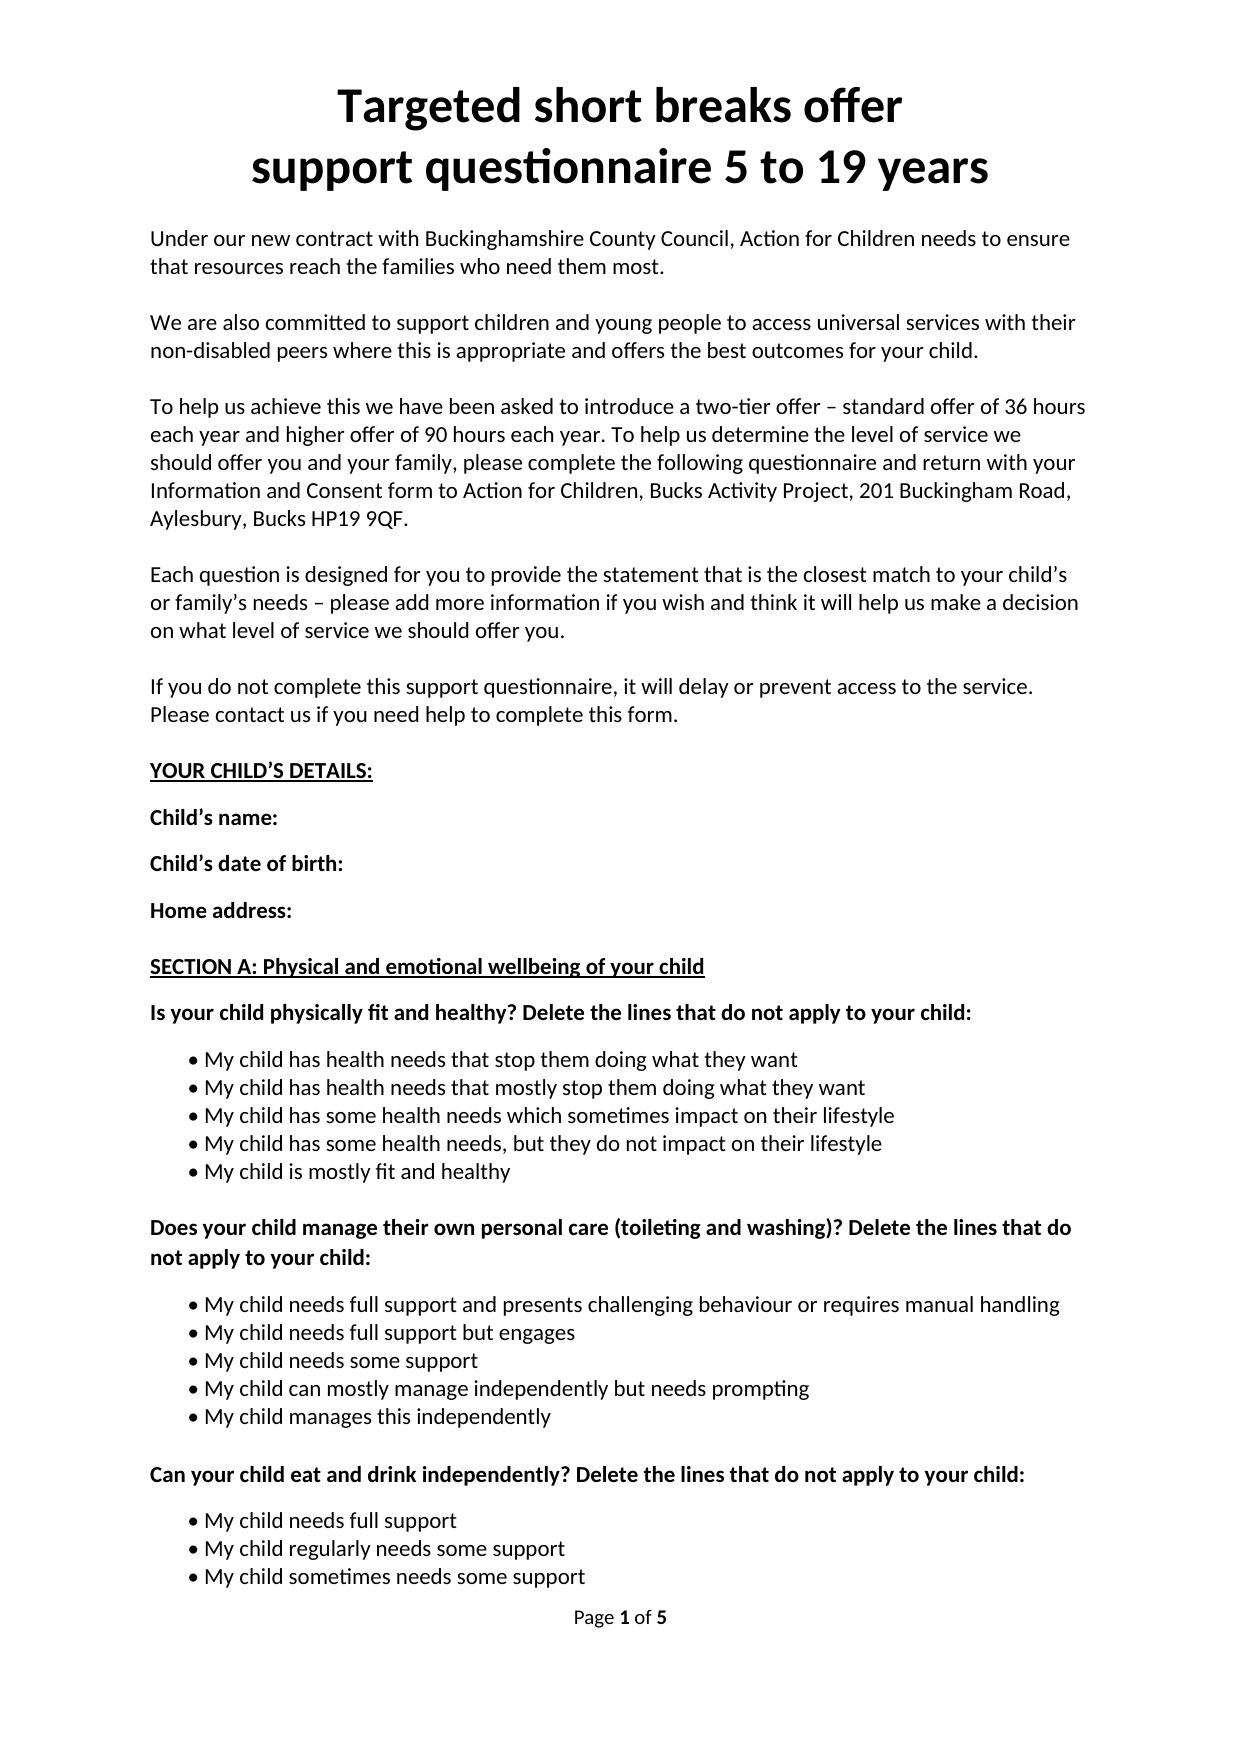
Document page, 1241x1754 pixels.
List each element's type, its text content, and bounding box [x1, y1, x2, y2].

text • My child has some health needs which sometimes impact on their lifestyle [187, 1101, 1090, 1129]
text • My child needs some support [187, 1346, 1090, 1374]
text Under our new contract with Buckinghamshire County Council, Action for Children needs to ensure that resources reach the families who need them most. [150, 224, 1090, 280]
text • My child needs full support [187, 1506, 1090, 1534]
text Child’s name: [150, 803, 1090, 831]
text Each question is designed for you to provide the statement that is the closest match to your child’s or family’s needs – please add more information if you wish and think it will help us make a decision on what level of service we should offer you. [150, 560, 1090, 644]
text • My child needs full support but engages [187, 1318, 1090, 1346]
text Can your child eat and drink independently? Delete the lines that do not apply to your child: [150, 1430, 1090, 1488]
text • My child can mostly manage independently but needs prompting [187, 1374, 1090, 1402]
text • My child sometimes needs some support [187, 1562, 1090, 1590]
text • My child needs full support and presents challenging behaviour or requires manual handling [187, 1290, 1090, 1318]
text We are also committed to support children and young people to access universal services with their non-disabled peers where this is appropriate and offers the best outcomes for your child. [150, 308, 1090, 364]
text support questionnaire 5 to 19 years [150, 135, 1090, 196]
text Child’s date of birth: [150, 849, 1090, 877]
text Targeted short breaks offer [150, 74, 1090, 135]
text Home address: [150, 896, 1090, 924]
text Does your child manage their own personal care (toileting and washing)? Delete the lines that do not apply to your child: [150, 1213, 1090, 1271]
text Is your child physically fit and healthy? Delete the lines that do not apply to your child: [150, 998, 1090, 1027]
text To help us achieve this we have been asked to introduce a two-tier offer – standard offer of 36 hours each year and higher offer of 90 hours each year. To help us determine the level of service we should offer you and your family, please complete the following questionnaire and return with your Information and Consent form to Action for Children, Bucks Activity Project, 201 Buckingham Road, Aylesbury, Bucks HP19 9QF. [150, 392, 1090, 532]
text • My child regularly needs some support [187, 1534, 1090, 1562]
text If you do not complete this support questionnaire, it will delay or prevent access to the service. Please contact us if you need help to complete this form. [150, 672, 1090, 728]
text SECTION A: Physical and emotional wellbeing of your child [150, 952, 1090, 980]
text • My child has health needs that mostly stop them doing what they want [187, 1073, 1090, 1101]
text • My child has some health needs, but they do not impact on their lifestyle [187, 1129, 1090, 1157]
text YOUR CHILD’S DETAILS: [150, 756, 1090, 784]
text • My child manages this independently [187, 1402, 1090, 1430]
text • My child is mostly fit and healthy [187, 1157, 1090, 1185]
text • My child has health needs that stop them doing what they want [187, 1045, 1090, 1073]
